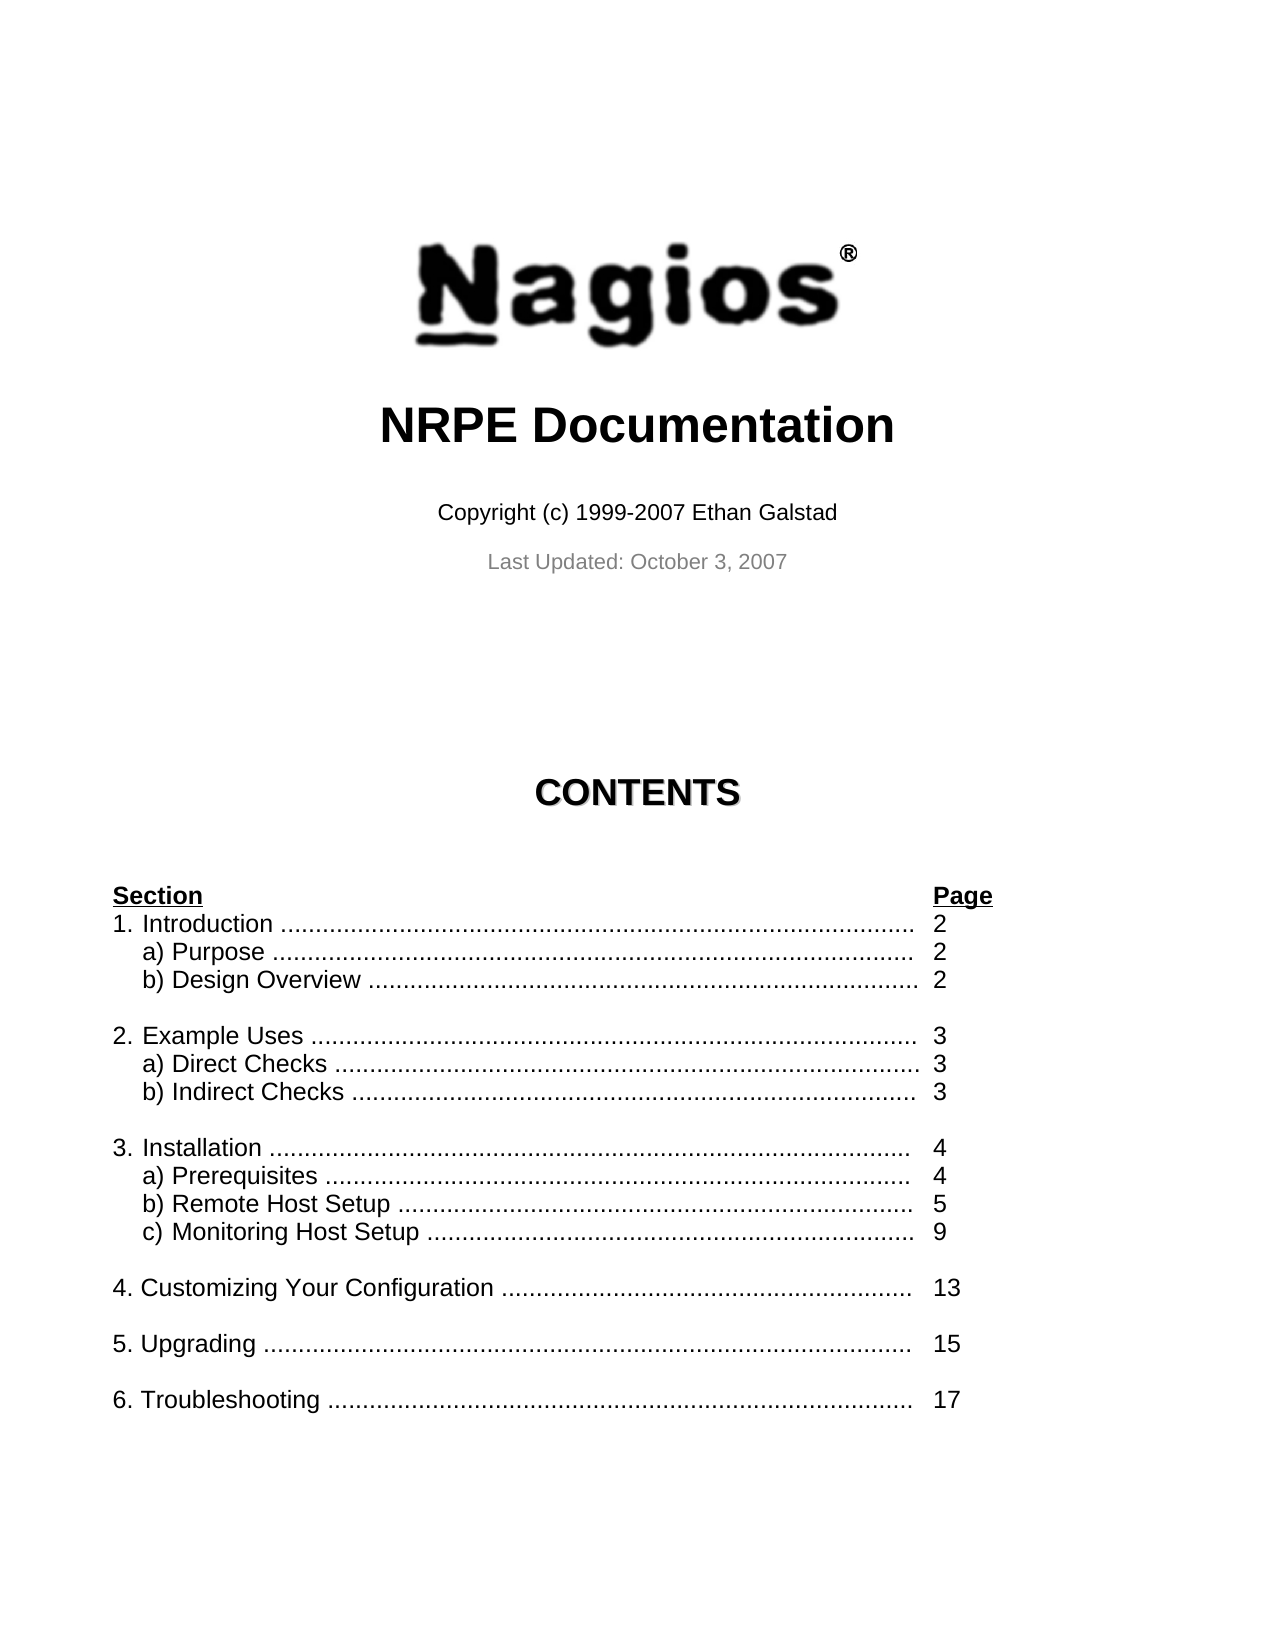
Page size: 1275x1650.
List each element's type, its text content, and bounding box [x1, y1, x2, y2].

text Copyright (c) 1999-2007 Ethan Galstad [112, 499, 1162, 525]
table_header Section [113, 882, 933, 910]
text CONTENTS [112, 771, 1162, 813]
table_header Page [933, 882, 1162, 910]
table_cell 2 2 2 3 3 3 4 4 5 9 13 15 17 [933, 910, 1162, 1414]
table_cell Introduction ........................................................................................... Purpose ............................................................................................ Design Overview ............................................................................... Example Uses ....................................................................................... Direct Checks .................................................................................... Indirect Checks ................................................................................. Installation ............................................................................................ Prerequisites .................................................................................... Remote Host Setup .......................................................................... Monitoring Host Setup ...................................................................... 4. Customizing Your Configuration ........................................................... 5. Upgrading ............................................................................................. 6. Troubleshooting .................................................................................... [113, 910, 933, 1414]
picture [412, 238, 863, 351]
text NRPE Documentation [112, 397, 1162, 453]
text Last Updated: October 3, 2007 [112, 549, 1162, 574]
